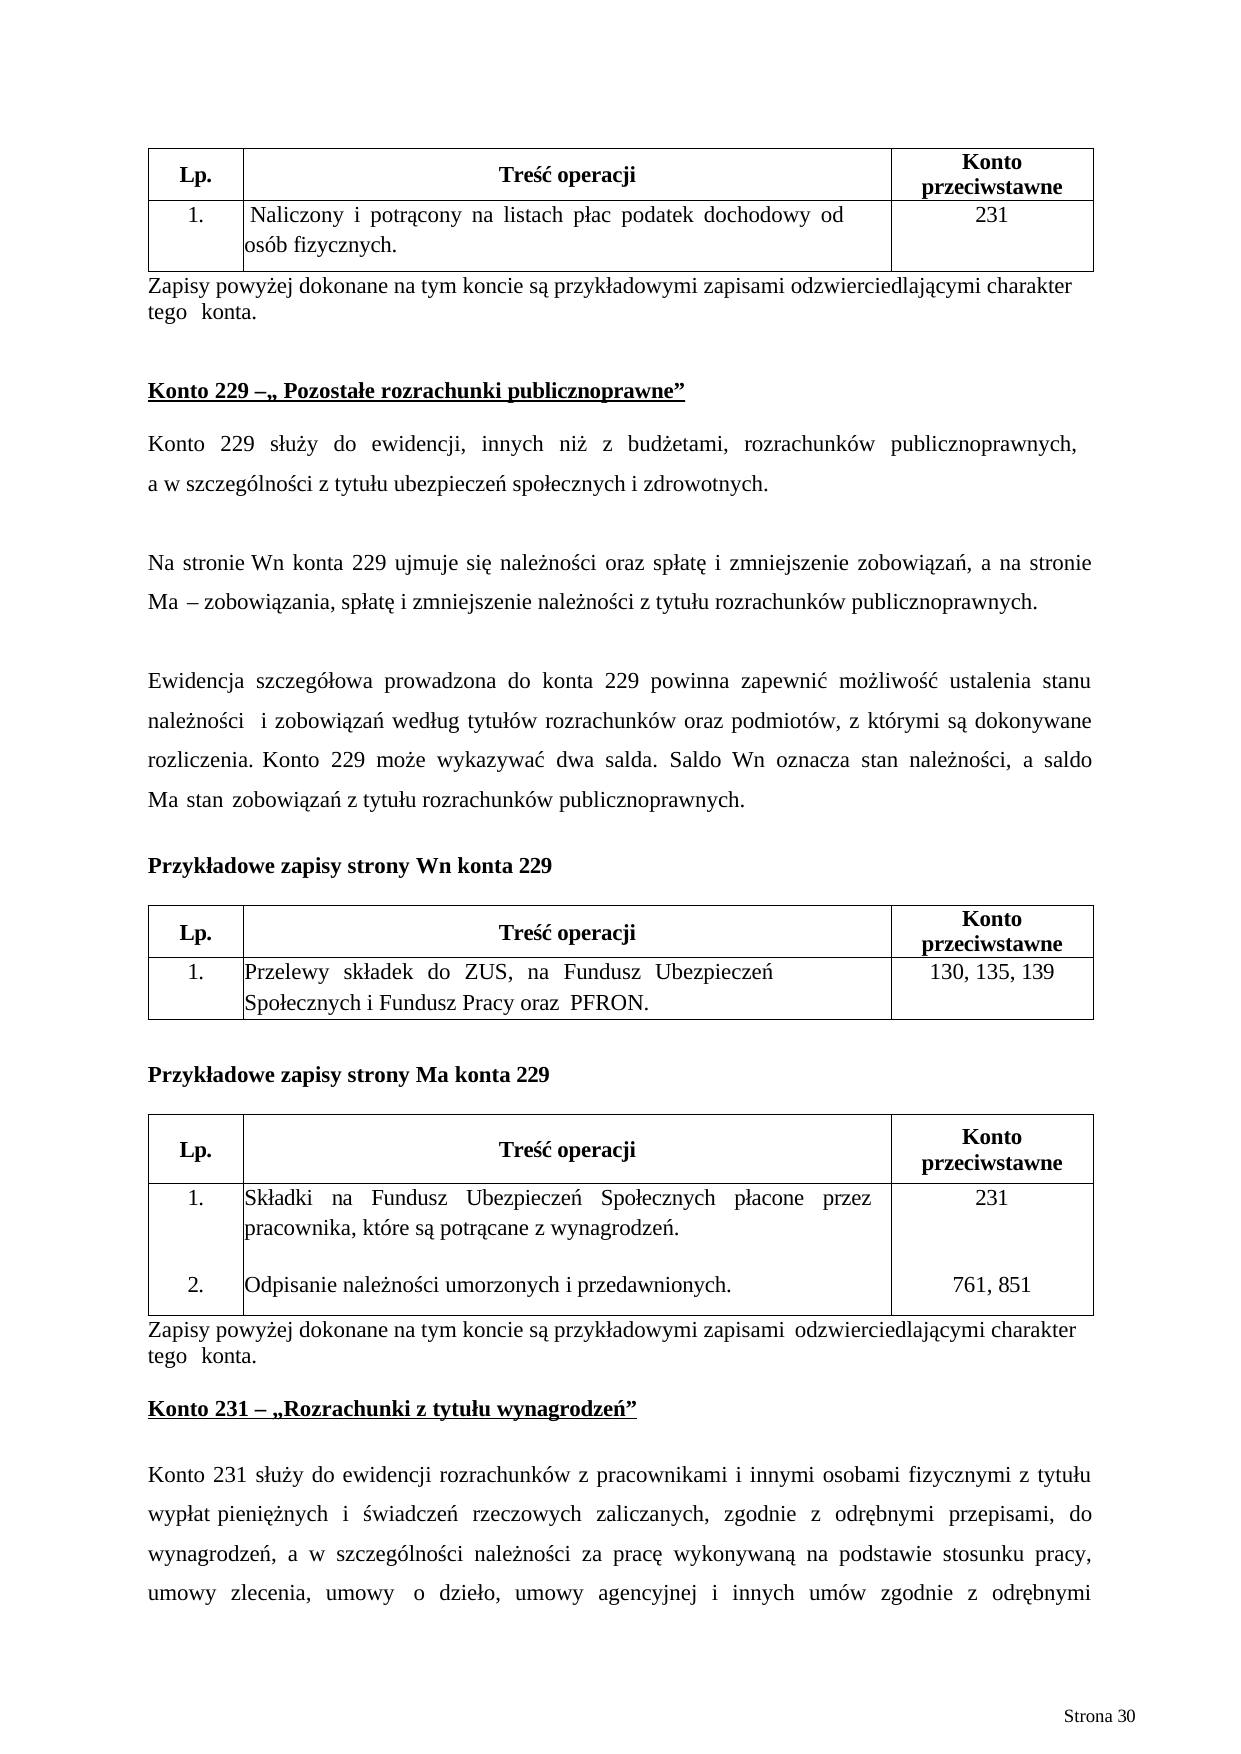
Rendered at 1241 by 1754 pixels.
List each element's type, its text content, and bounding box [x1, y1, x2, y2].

text Konto 229 służy do ewidencji, innych niż z budżetami, rozrachunków publicznoprawnych, a w szczególności z tytułu ubezpieczeń społecznych i zdrowotnych. [148, 431, 1093, 496]
table_header Treść operacji [244, 1115, 891, 1183]
table_header Lp. [149, 906, 243, 957]
table_cell Składki na Fundusz Ubezpieczeń Społecznych płacone przez pracownika, które są potrącane z wynagrodzeń. Odpisanie należności umorzonych i przedawnionych. [244, 1184, 891, 1315]
text Konto 231 służy do ewidencji rozrachunków z pracownikami i innymi osobami fizycznymi z tytułu wypłat pieniężnych i świadczeń rzeczowych zaliczanych, zgodnie z odrębnymi przepisami, do wynagrodzeń, a w szczególności należności za pracę wykonywaną na podstawie stosunku pracy, umowy zlecenia, umowy o dzieło, umowy agencyjnej i innych umów zgodnie z odrębnymi [148, 1461, 1093, 1606]
subtitle Konto 229 –„ Pozostałe rozrachunki publicznoprawne” [148, 377, 1093, 404]
table_cell 1. [149, 201, 243, 271]
text Przykładowe zapisy strony Ma konta 229 [148, 1061, 1093, 1088]
table_header Konto przeciwstawne [892, 149, 1093, 200]
subtitle Konto 231 – „Rozrachunki z tytułu wynagrodzeń” [148, 1395, 1093, 1421]
table_cell 1. [149, 958, 243, 1019]
text Na stronie Wn konta 229 ujmuje się należności oraz spłatę i zmniejszenie zobowiązań, a na stronie Ma – zobowiązania, spłatę i zmniejszenie należności z tytułu rozrachunków publicznoprawnych. [148, 549, 1093, 615]
table_cell Przelewy składek do ZUS, na Fundusz Ubezpieczeń Społecznych i Fundusz Pracy oraz PFRON. [244, 958, 891, 1019]
table_cell 231 [892, 201, 1093, 271]
table_header Treść operacji [244, 906, 891, 957]
table_header Konto przeciwstawne [892, 906, 1093, 957]
subtitle Przykładowe zapisy strony Wn konta 229 [148, 852, 1093, 878]
table_cell Naliczony i potrącony na listach płac podatek dochodowy od osób fizycznych. [244, 201, 891, 271]
table_cell 130, 135, 139 [892, 958, 1093, 1019]
table_header Treść operacji [244, 149, 891, 200]
table_header Lp. [149, 1115, 243, 1183]
table_header Lp. [149, 149, 243, 200]
text Zapisy powyżej dokonane na tym koncie są przykładowymi zapisami odzwierciedlającymi charakter tego konta. [148, 272, 1093, 324]
table_cell 231 761, 851 [892, 1184, 1093, 1315]
table_cell 1. 2. [149, 1184, 243, 1315]
text Ewidencja szczegółowa prowadzona do konta 229 powinna zapewnić możliwość ustalenia stanu należności i zobowiązań według tytułów rozrachunków oraz podmiotów, z którymi są dokonywane rozliczenia. Konto 229 może wykazywać dwa salda. Saldo Wn oznacza stan należności, a saldo Ma stan zobowiązań z tytułu rozrachunków publicznoprawnych. [148, 668, 1093, 812]
table_header Konto przeciwstawne [892, 1115, 1093, 1183]
text Zapisy powyżej dokonane na tym koncie są przykładowymi zapisami odzwierciedlającymi charakter tego konta. [148, 1316, 1093, 1369]
